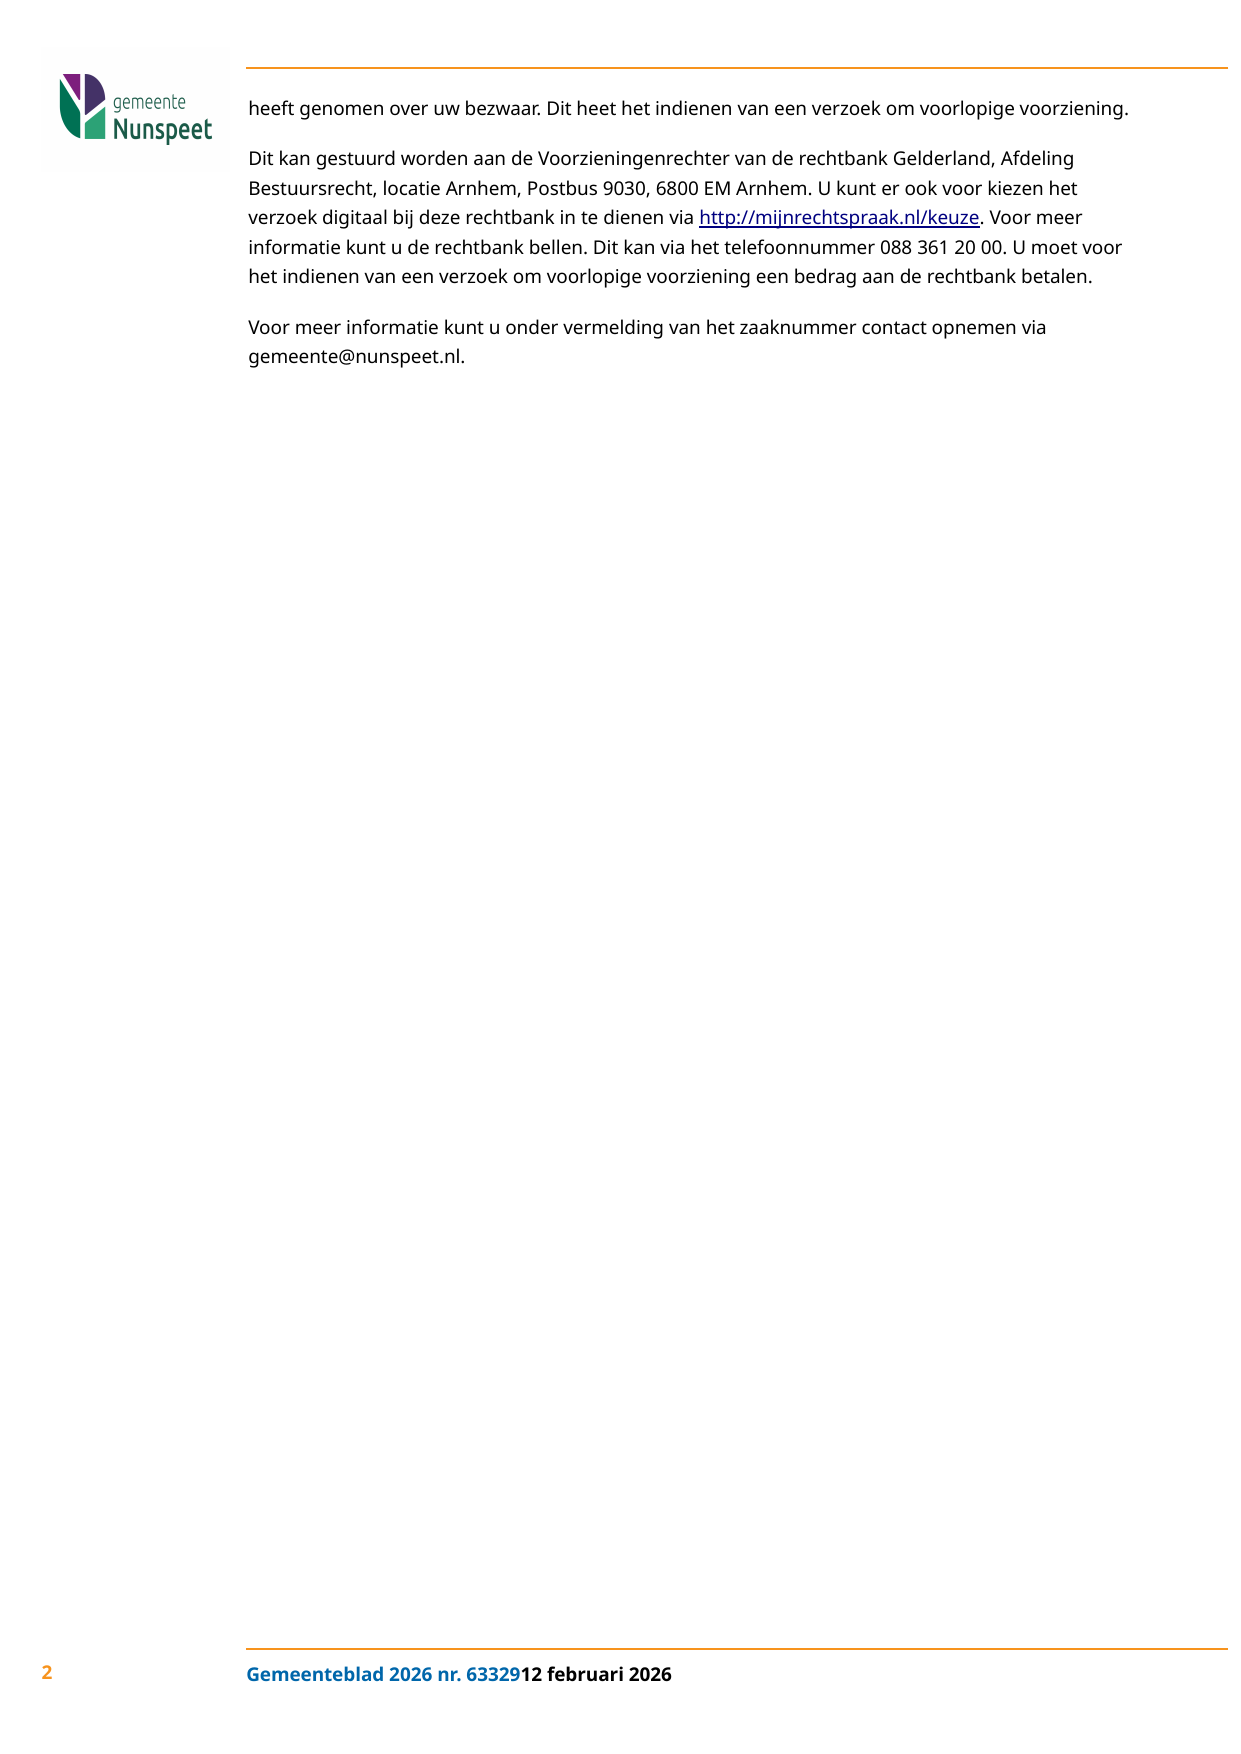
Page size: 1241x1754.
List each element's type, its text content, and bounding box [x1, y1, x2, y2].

text heeft genomen over uw bezwaar. Dit heet het indienen van een verzoek om voorlopige voorziening. [248, 95, 1152, 121]
picture [41, 47, 231, 172]
text Dit kan gestuurd worden aan de Voorzieningenrechter van de rechtbank Gelderland, Afdeling Bestuursrecht, locatie Arnhem, Postbus 9030, 6800 EM Arnhem. U kunt er ook voor kiezen het verzoek digitaal bij deze rechtbank in te dienen via http://mijnrechtspraak.nl/keuze. Voor meer informatie kunt u de rechtbank bellen. Dit kan via het telefoonnummer 088 361 20 00. U moet voor het indienen van een verzoek om voorlopige voorziening een bedrag aan de rechtbank betalen. [248, 145, 1152, 289]
text Voor meer informatie kunt u onder vermelding van het zaaknummer contact opnemen via gemeente@nunspeet.nl. [248, 314, 1152, 369]
